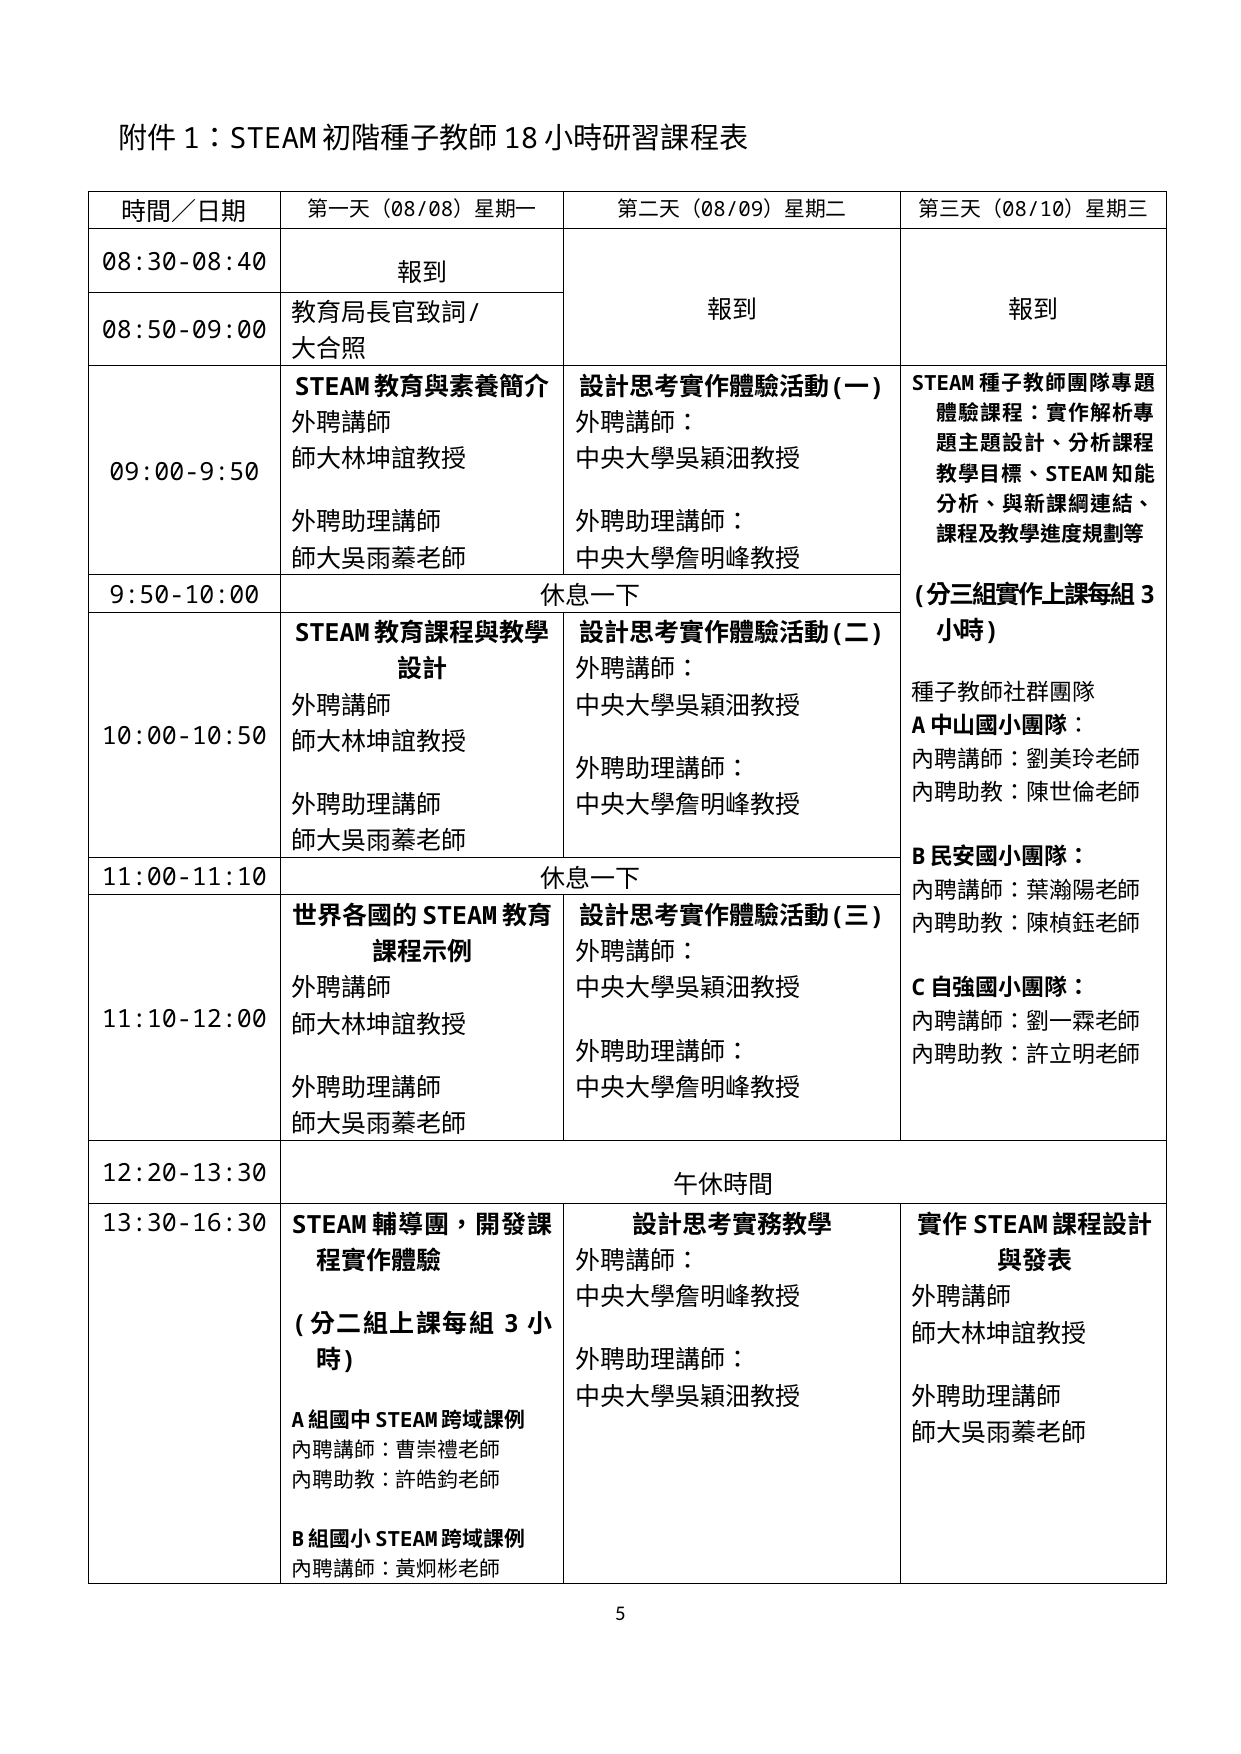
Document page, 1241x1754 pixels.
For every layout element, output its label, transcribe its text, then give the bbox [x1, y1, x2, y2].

table_cell 設計思考實務教學 外聘講師： 中央大學詹明峰教授 外聘助理講師： 中央大學吳穎沺教授 [564, 1204, 900, 1583]
table_cell STEAM輔導團，開發課程實作體驗 (分二組上課每組3小時) A組國中STEAM跨域課例 內聘講師：曹崇禮老師 內聘助教：許皓鈞老師 B組國小STEAM跨域課例 內聘講師：黃炯彬老師 [281, 1204, 563, 1583]
table_cell 設計思考實作體驗活動(二) 外聘講師： 中央大學吳穎沺教授 外聘助理講師： 中央大學詹明峰教授 [564, 613, 900, 857]
table_cell STEAM種子教師團隊專題體驗課程：實作解析專題主題設計、分析課程教學目標、STEAM知能分析、與新課綱連結、課程及教學進度規劃等 (分三組實作上課每組3小時) 種子教師社群團隊 A中山國小團隊： 內聘講師：劉美玲老師 內聘助教：陳世倫老師 B民安國小團隊： 內聘講師：葉瀚陽老師 內聘助教：陳楨鈺老師 C自強國小團隊： 內聘講師：劉一霖老師 內聘助教：許立明老師 [901, 366, 1166, 1140]
table_header 第一天（08/08）星期一 [281, 192, 563, 228]
table_cell 設計思考實作體驗活動(一) 外聘講師： 中央大學吳穎沺教授 外聘助理講師： 中央大學詹明峰教授 [564, 366, 900, 574]
table_cell 教育局長官致詞/ 大合照 [281, 293, 563, 365]
table_cell 報到 [564, 229, 900, 365]
table_cell STEAM教育與素養簡介 外聘講師 師大林坤誼教授 外聘助理講師 師大吳雨蓁老師 [281, 366, 563, 574]
table_cell 世界各國的STEAM教育課程示例 外聘講師 師大林坤誼教授 外聘助理講師 師大吳雨蓁老師 [281, 895, 563, 1140]
table_cell 10:00-10:50 [89, 613, 280, 857]
table_cell 08:50-09:00 [89, 293, 280, 365]
table_cell 午休時間 [281, 1141, 1166, 1203]
table_cell 休息一下 [281, 858, 900, 894]
table_cell STEAM教育課程與教學設計 外聘講師 師大林坤誼教授 外聘助理講師 師大吳雨蓁老師 [281, 613, 563, 857]
table_cell 報到 [901, 229, 1166, 365]
table_header 時間／日期 [89, 192, 280, 228]
table_cell 休息一下 [281, 575, 900, 612]
text 附件1：STEAM初階種子教師18小時研習課程表 [118, 94, 1122, 157]
table_cell 08:30-08:40 [89, 229, 280, 292]
table_cell 09:00-9:50 [89, 366, 280, 574]
table_cell 13:30-16:30 [89, 1204, 280, 1583]
table_cell 設計思考實作體驗活動(三) 外聘講師： 中央大學吳穎沺教授 外聘助理講師： 中央大學詹明峰教授 [564, 895, 900, 1140]
table_cell 11:10-12:00 [89, 895, 280, 1140]
table_header 第二天（08/09）星期二 [564, 192, 900, 228]
table_cell 9:50-10:00 [89, 575, 280, 612]
table_cell 12:20-13:30 [89, 1141, 280, 1203]
table_cell 實作STEAM課程設計與發表 外聘講師 師大林坤誼教授 外聘助理講師 師大吳雨蓁老師 [901, 1204, 1166, 1583]
table_cell 報到 [281, 229, 563, 292]
table_cell 11:00-11:10 [89, 858, 280, 894]
table_header 第三天（08/10）星期三 [901, 192, 1166, 228]
